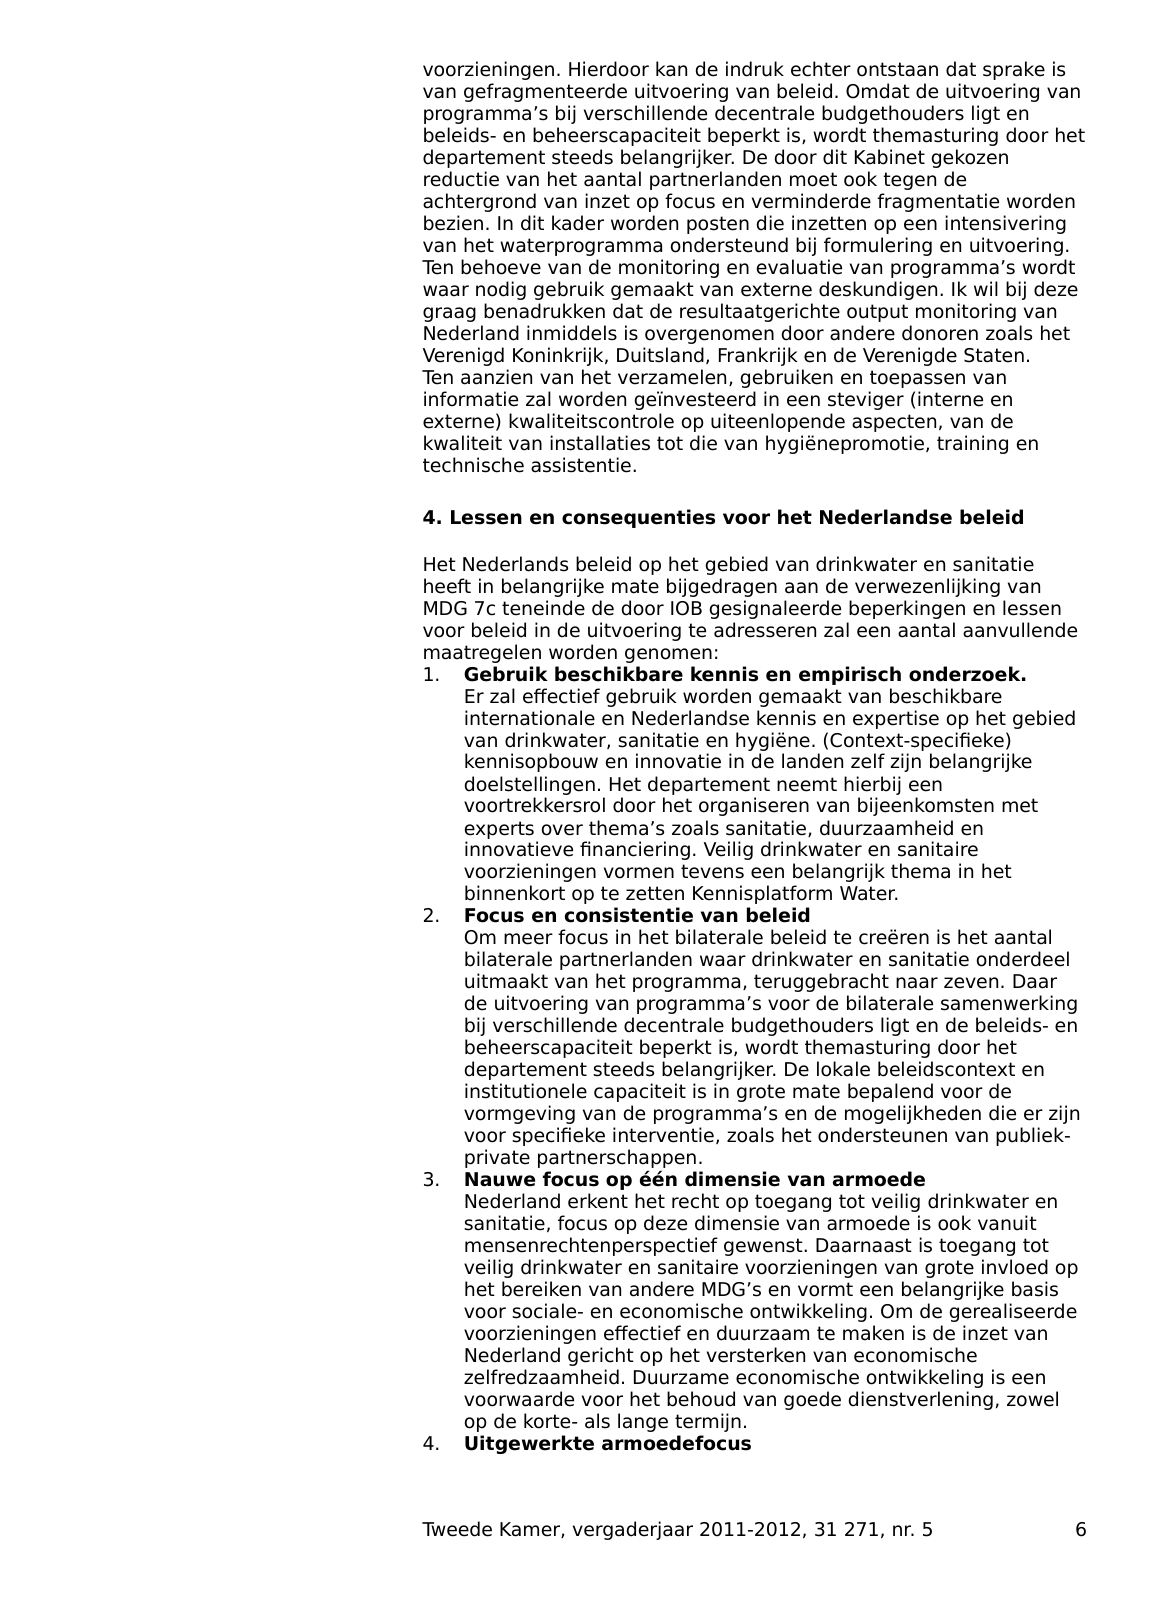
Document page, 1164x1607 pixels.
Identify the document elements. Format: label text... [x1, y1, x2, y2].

subtitle 4. Lessen en consequenties voor het Nederlandse beleid [422, 507, 1087, 529]
text Er zal effectief gebruik worden gemaakt van beschikbare internationale en Nederlandse kennis en expertise op het gebied van drinkwater, sanitatie en hygiëne. (Context-specifieke) kennisopbouw en innovatie in de landen zelf zijn belangrijke doelstellingen. Het departement neemt hierbij een voortrekkersrol door het organiseren van bijeenkomsten met experts over thema’s zoals sanitatie, duurzaamheid en innovatieve financiering. Veilig drinkwater en sanitaire voorzieningen vormen tevens een belangrijk thema in het binnenkort op te zetten Kennisplatform Water. [464, 686, 1087, 905]
text Om meer focus in het bilaterale beleid te creëren is het aantal bilaterale partnerlanden waar drinkwater en sanitatie onderdeel uitmaakt van het programma, teruggebracht naar zeven. Daar de uitvoering van programma’s voor de bilaterale samenwerking bij verschillende decentrale budgethouders ligt en de beleids- en beheerscapaciteit beperkt is, wordt themasturing door het departement steeds belangrijker. De lokale beleidscontext en institutionele capaciteit is in grote mate bepalend voor de vormgeving van de programma’s en de mogelijkheden die er zijn voor specifieke interventie, zoals het ondersteunen van publiek-private partnerschappen. [464, 927, 1087, 1169]
text Ten behoeve van de monitoring en evaluatie van programma’s wordt waar nodig gebruik gemaakt van externe deskundigen. Ik wil bij deze graag benadrukken dat de resultaatgerichte output monitoring van Nederland inmiddels is overgenomen door andere donoren zoals het Verenigd Koninkrijk, Duitsland, Frankrijk en de Verenigde Staten. [422, 257, 1087, 367]
text 1. Gebruik beschikbare kennis en empirisch onderzoek. [422, 663, 1087, 686]
text Het Nederlands beleid op het gebied van drinkwater en sanitatie heeft in belangrijke mate bijgedragen aan de verwezenlijking van MDG 7c teneinde de door IOB gesignaleerde beperkingen en lessen voor beleid in de uitvoering te adresseren zal een aantal aanvullende maatregelen worden genomen: [422, 554, 1087, 663]
text 3. Nauwe focus op één dimensie van armoede [422, 1169, 1087, 1191]
text voorzieningen. Hierdoor kan de indruk echter ontstaan dat sprake is van gefragmenteerde uitvoering van beleid. Omdat de uitvoering van programma’s bij verschillende decentrale budgethouders ligt en beleids- en beheerscapaciteit beperkt is, wordt themasturing door het departement steeds belangrijker. De door dit Kabinet gekozen reductie van het aantal partnerlanden moet ook tegen de achtergrond van inzet op focus en verminderde fragmentatie worden bezien. In dit kader worden posten die inzetten op een intensivering van het waterprogramma ondersteund bij formulering en uitvoering. [422, 59, 1087, 257]
text 2. Focus en consistentie van beleid [422, 905, 1087, 927]
text Ten aanzien van het verzamelen, gebruiken en toepassen van informatie zal worden geïnvesteerd in een steviger (interne en externe) kwaliteitscontrole op uiteenlopende aspecten, van de kwaliteit van installaties tot die van hygiënepromotie, training en technische assistentie. [422, 367, 1087, 477]
text Nederland erkent het recht op toegang tot veilig drinkwater en sanitatie, focus op deze dimensie van armoede is ook vanuit mensenrechtenperspectief gewenst. Daarnaast is toegang tot veilig drinkwater en sanitaire voorzieningen van grote invloed op het bereiken van andere MDG’s en vormt een belangrijke basis voor sociale- en economische ontwikkeling. Om de gerealiseerde voorzieningen effectief en duurzaam te maken is de inzet van Nederland gericht op het versterken van economische zelfredzaamheid. Duurzame economische ontwikkeling is een voorwaarde voor het behoud van goede dienstverlening, zowel op de korte- als lange termijn. [464, 1191, 1087, 1433]
text 4. Uitgewerkte armoedefocus [422, 1433, 1087, 1455]
